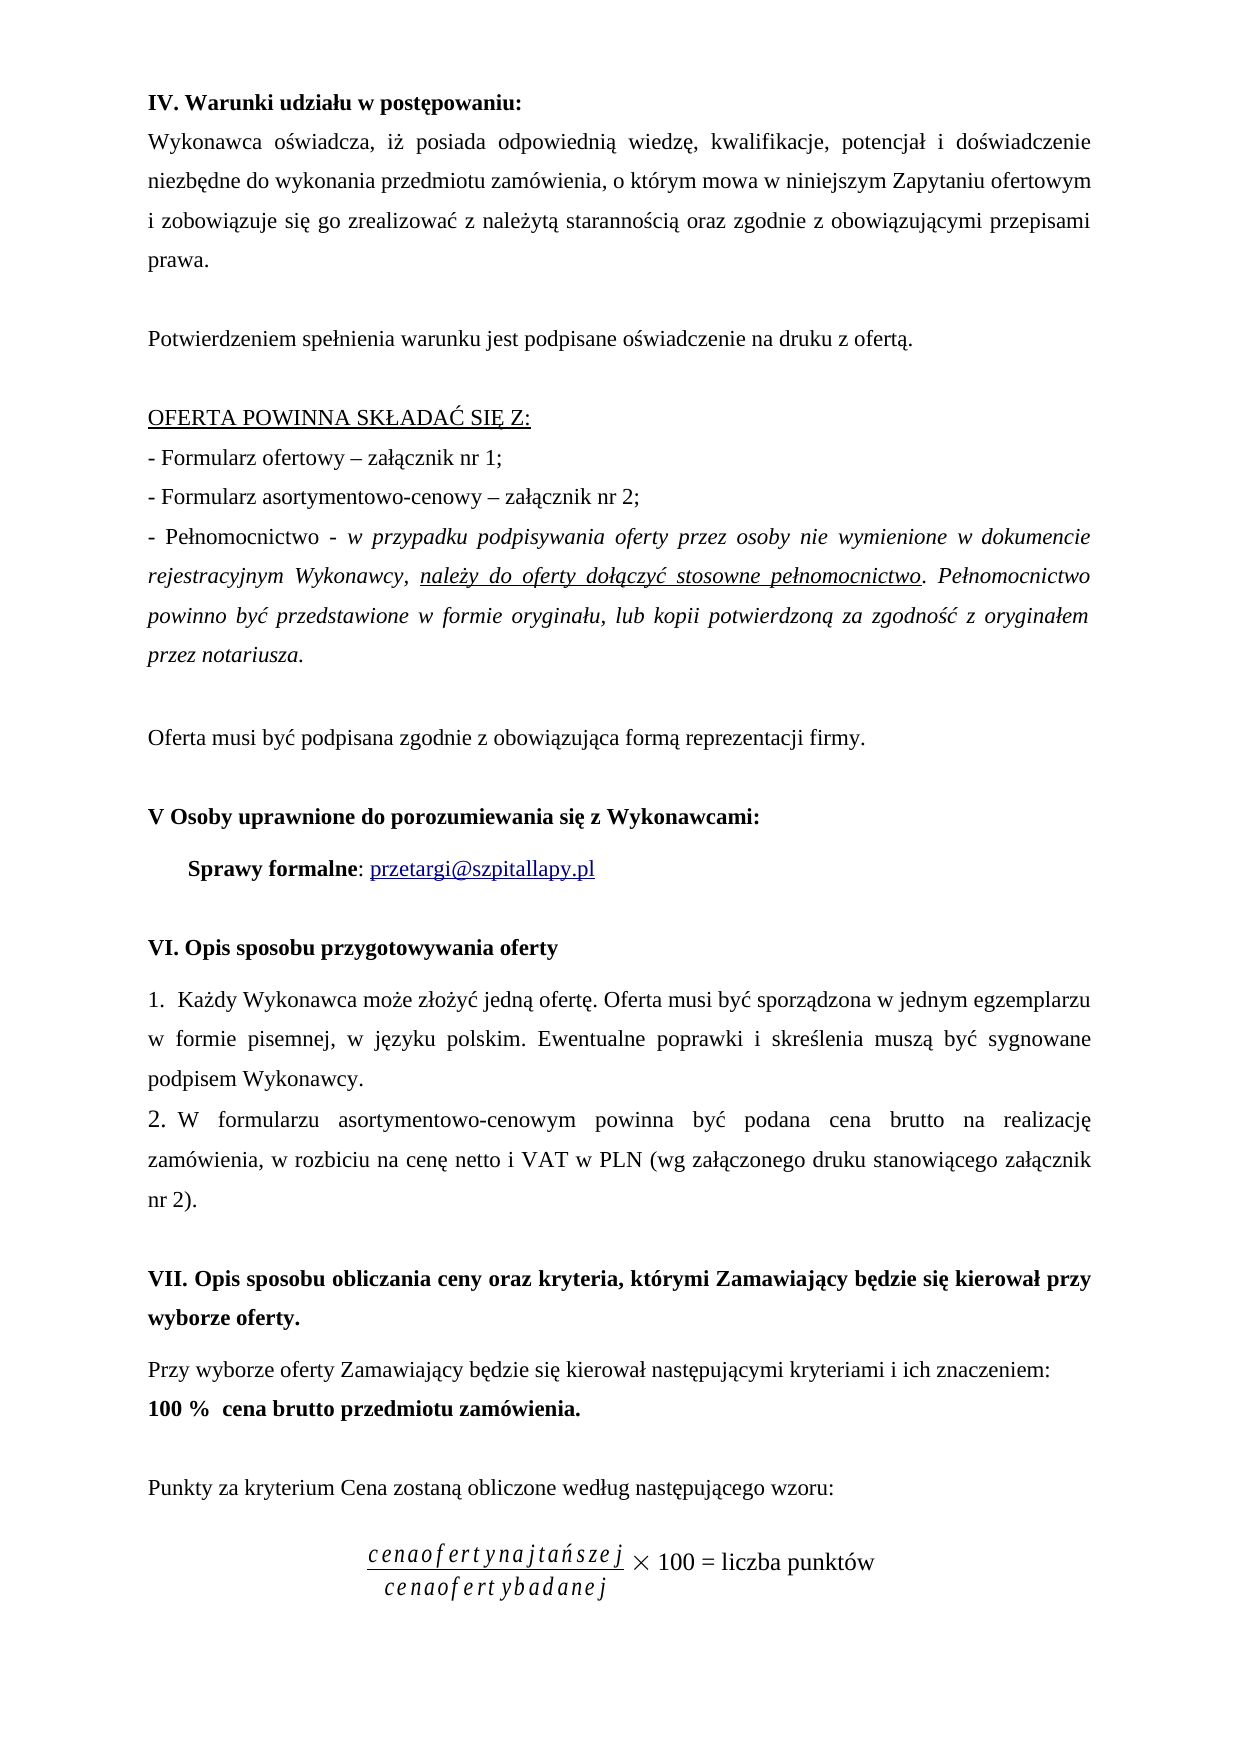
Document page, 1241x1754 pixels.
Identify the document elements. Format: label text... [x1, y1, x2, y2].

list W formularzu asortymentowo-cenowym powinna być podana cena brutto na realizację zamówienia, w rozbiciu na cenę netto i VAT w PLN (wg załączonego druku stanowiącego załącznik nr 2). [148, 1104, 1093, 1212]
text - Formularz ofertowy – załącznik nr 1; [148, 444, 1093, 470]
text 100 % cena brutto przedmiotu zamówienia. [148, 1396, 1093, 1422]
text Punkty za kryterium Cena zostaną obliczone według następującego wzoru: [148, 1474, 1093, 1501]
text Potwierdzeniem spełnienia warunku jest podpisane oświadczenie na druku z ofertą. [148, 326, 1093, 352]
text V Osoby uprawnione do porozumiewania się z Wykonawcami: [148, 803, 1093, 829]
text Przy wyborze oferty Zamawiający będzie się kierował następującymi kryteriami i ich znaczeniem: [148, 1356, 1093, 1382]
text Wykonawca oświadcza, iż posiada odpowiednią wiedzę, kwalifikacje, potencjał i doświadczenie niezbędne do wykonania przedmiotu zamówienia, o którym mowa w niniejszym Zapytaniu ofertowym i zobowiązuje się go zrealizować z należytą starannością oraz zgodnie z obowiązującymi przepisami prawa. [148, 128, 1093, 273]
text - Pełnomocnictwo - w przypadku podpisywania oferty przez osoby nie wymienione w dokumencie rejestracyjnym Wykonawcy, należy do oferty dołączyć stosowne pełnomocnictwo. Pełnomocnictwo powinno być przedstawione w formie oryginału, lub kopii potwierdzoną za zgodność z oryginałem przez notariusza. [148, 523, 1093, 668]
text VI. Opis sposobu przygotowywania oferty [148, 934, 1093, 960]
text VII. Opis sposobu obliczania ceny oraz kryteria, którymi Zamawiający będzie się kierował przy wyborze oferty. [148, 1264, 1093, 1330]
text OFERTA POWINNA SKŁADAĆ SIĘ Z: [148, 404, 1093, 431]
text IV. Warunki udziału w postępowaniu: [148, 89, 1093, 115]
list Każdy Wykonawca może złożyć jedną ofertę. Oferta musi być sporządzona w jednym egzemplarzu w formie pisemnej, w języku polskim. Ewentualne poprawki i skreślenia muszą być sygnowane podpisem Wykonawcy. [148, 986, 1093, 1091]
text Oferta musi być podpisana zgodnie z obowiązująca formą reprezentacji firmy. [148, 724, 1093, 750]
text Sprawy formalne: przetargi@szpitallapy.pl [148, 855, 1093, 881]
text  100 = liczba punktów [148, 1539, 1093, 1601]
text - Formularz asortymentowo-cenowy – załącznik nr 2; [148, 483, 1093, 510]
